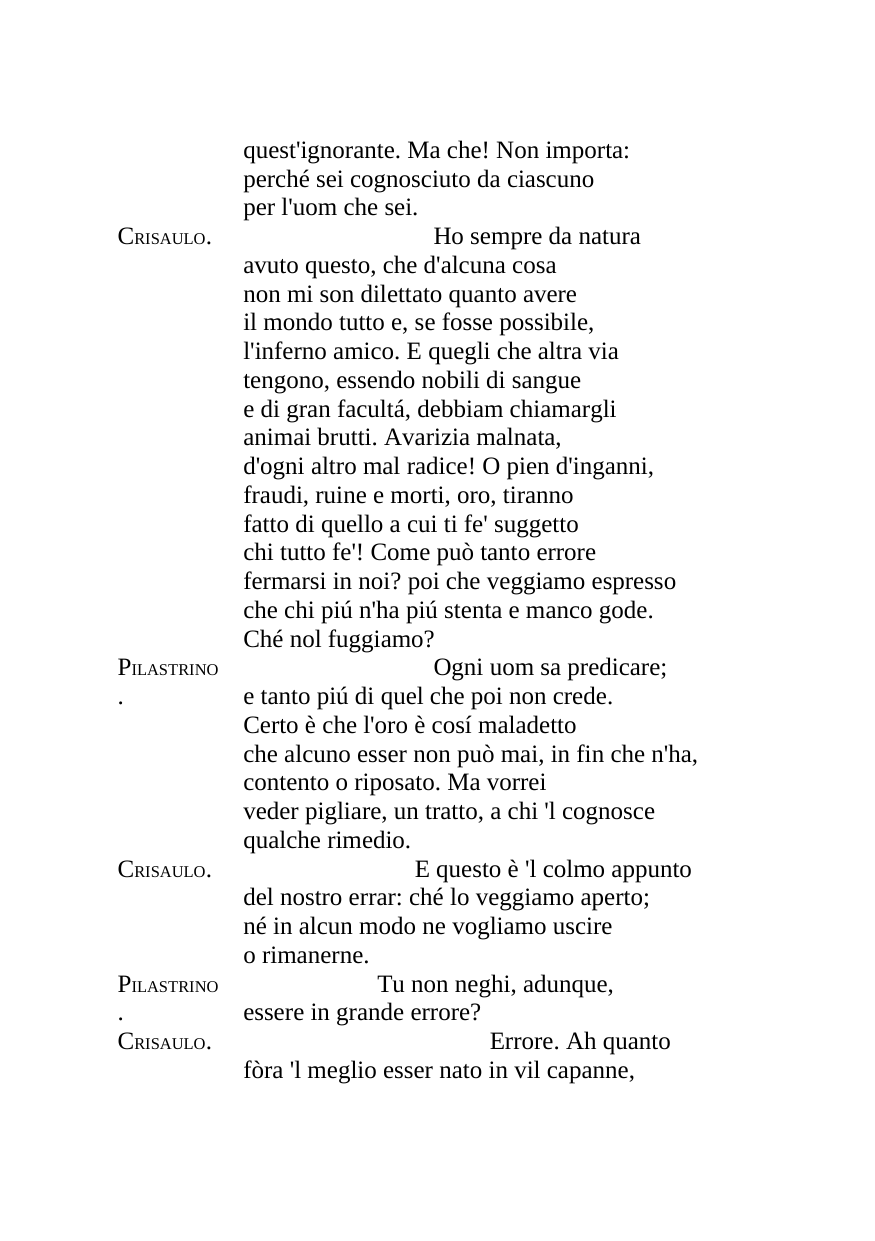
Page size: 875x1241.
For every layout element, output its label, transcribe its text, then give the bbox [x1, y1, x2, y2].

table_cell Pilastrino. [106, 969, 232, 1026]
table_cell Ho sempre da natura avuto questo, che d'alcuna cosa non mi son dilettato quanto avere il mondo tutto e, se fosse possibile, l'inferno amico. E quegli che altra via tengono, essendo nobili di sangue e di gran facultá, debbiam chiamargli animai brutti. Avarizia malnata, d'ogni altro mal radice! O pien d'inganni, fraudi, ruine e morti, oro, tiranno fatto di quello a cui ti fe' suggetto chi tutto fe'! Come può tanto errore fermarsi in noi? poi che veggiamo espresso che chi piú n'ha piú stenta e manco gode. Ché nol fuggiamo? [232, 221, 768, 652]
table_cell quest'ignorante. Ma che! Non importa: perché sei cognosciuto da ciascuno per l'uom che sei. [232, 135, 768, 221]
table_cell [106, 135, 232, 221]
table_cell Crisaulo. [106, 221, 232, 652]
table_cell Crisaulo. [106, 854, 232, 969]
table_cell E questo è 'l colmo appunto del nostro errar: ché lo veggiamo aperto; né in alcun modo ne vogliamo uscire o rimanerne. [232, 854, 768, 969]
table_cell Pilastrino. [106, 653, 232, 854]
table_cell Tu non neghi, adunque, essere in grande errore? [232, 969, 768, 1026]
table_cell Crisaulo. [106, 1026, 232, 1084]
table_cell Errore. Ah quanto fòra 'l meglio esser nato in vil capanne, [232, 1026, 768, 1084]
table_cell Ogni uom sa predicare; e tanto piú di quel che poi non crede. Certo è che l'oro è cosí maladetto che alcuno esser non può mai, in fin che n'ha, contento o riposato. Ma vorrei veder pigliare, un tratto, a chi 'l cognosce qualche rimedio. [232, 653, 768, 854]
